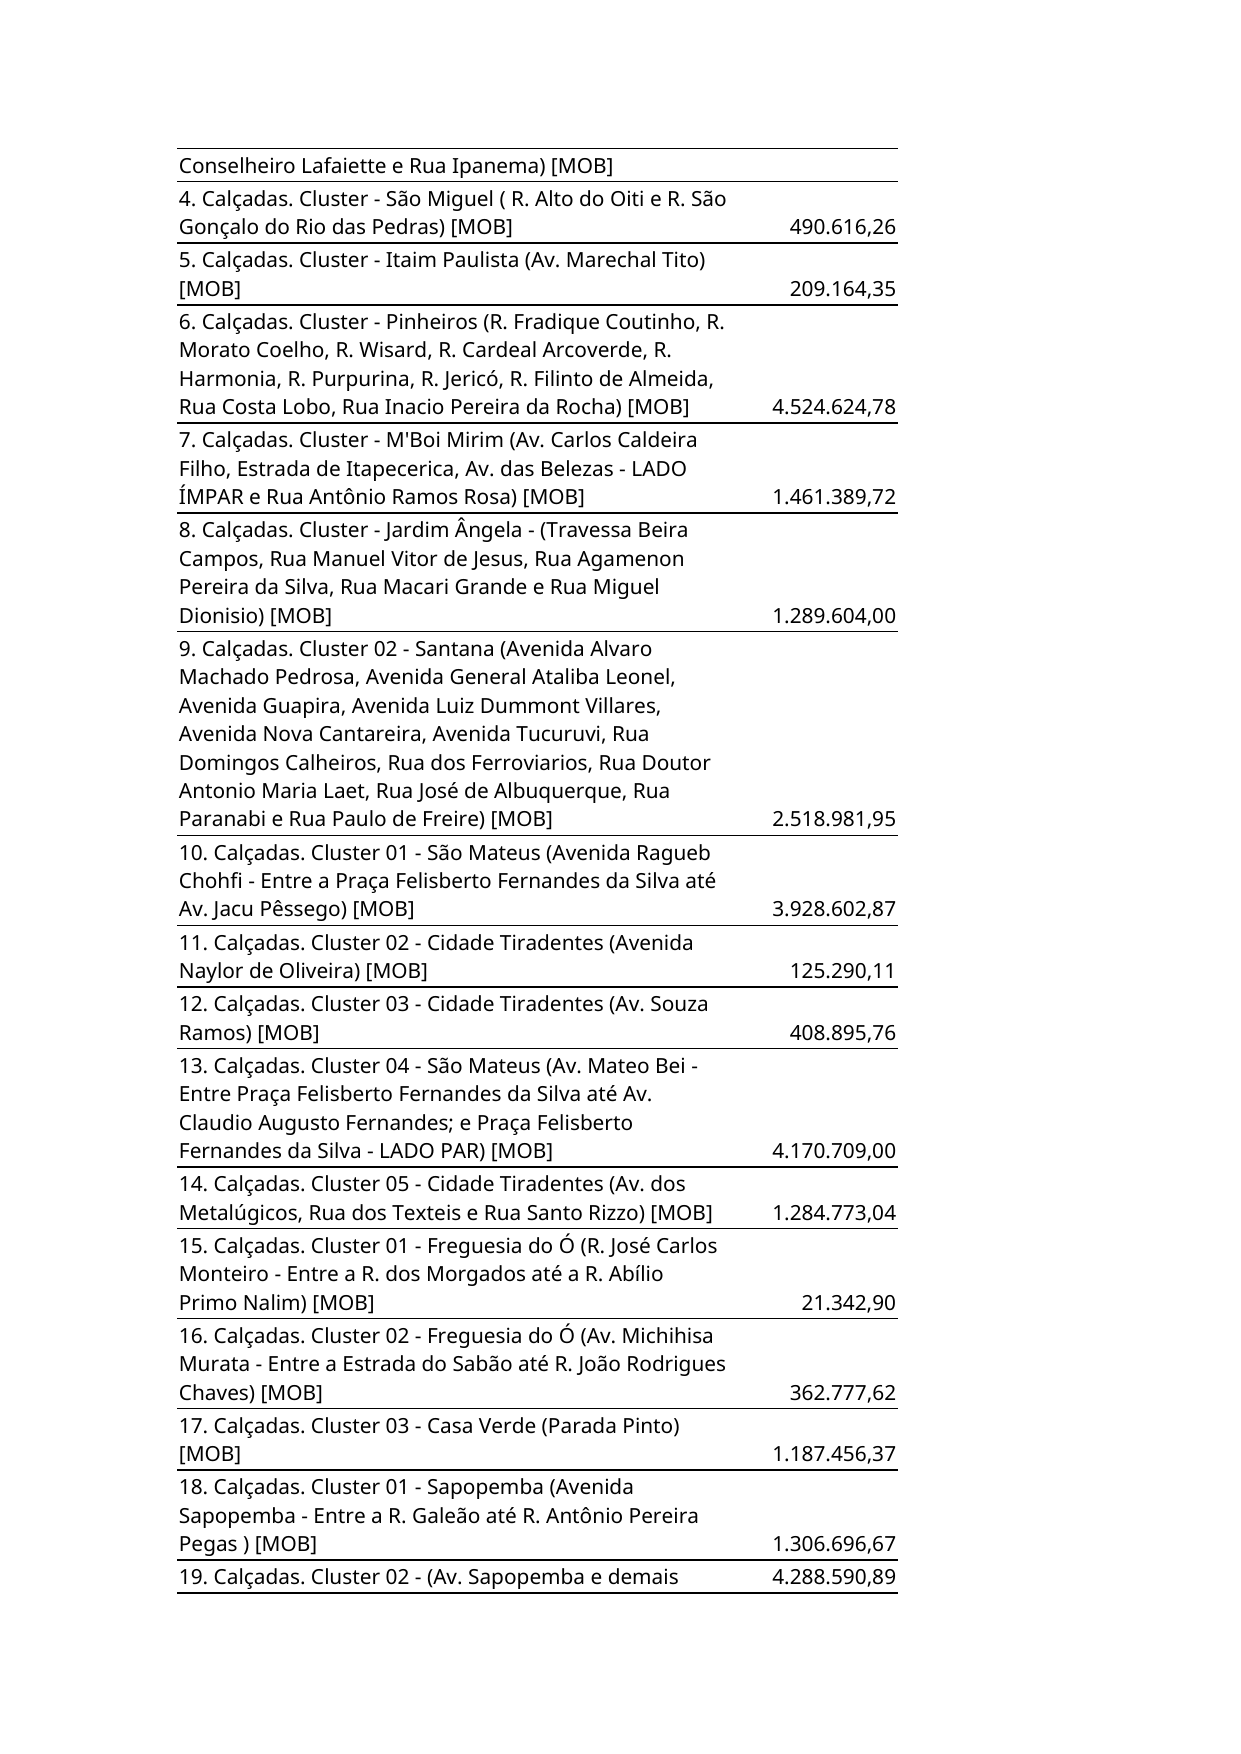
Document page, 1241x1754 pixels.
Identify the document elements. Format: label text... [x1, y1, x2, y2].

table_cell 11. Calçadas. Cluster 02 - Cidade Tiradentes (Avenida Naylor de Oliveira) [MOB] [177, 926, 729, 986]
table_cell [898, 1408, 1066, 1469]
table_cell 408.895,76 [729, 988, 897, 1048]
table_cell 1.284.773,04 [729, 1168, 897, 1228]
table_cell 4. Calçadas. Cluster - São Miguel ( R. Alto do Oiti e R. São Gonçalo do Rio das Pedras) [MOB] [177, 182, 729, 242]
table_cell 5. Calçadas. Cluster - Itaim Paulista (Av. Marechal Tito) [MOB] [177, 244, 729, 304]
table_cell 1.461.389,72 [729, 424, 897, 512]
table_cell 1.187.456,37 [729, 1409, 897, 1469]
table_cell [898, 986, 1066, 1048]
table_cell 18. Calçadas. Cluster 01 - Sapopemba (Avenida Sapopemba - Entre a R. Galeão até R. Antônio Pereira Pegas ) [MOB] [177, 1471, 729, 1559]
table_cell [898, 181, 1066, 242]
table_cell [898, 304, 1066, 422]
table_cell 209.164,35 [729, 244, 897, 304]
table_cell [898, 1166, 1066, 1228]
table_cell 490.616,26 [729, 182, 897, 242]
table_cell 12. Calçadas. Cluster 03 - Cidade Tiradentes (Av. Souza Ramos) [MOB] [177, 988, 729, 1048]
table_cell Conselheiro Lafaiette e Rua Ipanema) [MOB] [177, 149, 729, 181]
table_cell 16. Calçadas. Cluster 02 - Freguesia do Ó (Av. Michihisa Murata - Entre a Estrada do Sabão até R. João Rodrigues Chaves) [MOB] [177, 1319, 729, 1408]
table_cell 8. Calçadas. Cluster - Jardim Ângela - (Travessa Beira Campos, Rua Manuel Vitor de Jesus, Rua Agamenon Pereira da Silva, Rua Macari Grande e Rua Miguel Dionisio) [MOB] [177, 514, 729, 631]
table_cell 14. Calçadas. Cluster 05 - Cidade Tiradentes (Av. dos Metalúgicos, Rua dos Texteis e Rua Santo Rizzo) [MOB] [177, 1168, 729, 1228]
table_cell 21.342,90 [729, 1229, 897, 1318]
table_cell [898, 631, 1066, 834]
table_cell [898, 422, 1066, 512]
table_cell 4.288.590,89 [729, 1561, 897, 1592]
table_cell 3.928.602,87 [729, 836, 897, 924]
table_cell [898, 835, 1066, 924]
table_cell 13. Calçadas. Cluster 04 - São Mateus (Av. Mateo Bei - Entre Praça Felisberto Fernandes da Silva até Av. Claudio Augusto Fernandes; e Praça Felisberto Fernandes da Silva - LADO PAR) [MOB] [177, 1049, 729, 1166]
table_cell [898, 1228, 1066, 1318]
table_cell 2.518.981,95 [729, 632, 897, 834]
table_cell [898, 1048, 1066, 1166]
table_cell 4.524.624,78 [729, 306, 897, 422]
table_cell [898, 242, 1066, 304]
table_cell 7. Calçadas. Cluster - M'Boi Mirim (Av. Carlos Caldeira Filho, Estrada de Itapecerica, Av. das Belezas - LADO ÍMPAR e Rua Antônio Ramos Rosa) [MOB] [177, 424, 729, 512]
table_cell 1.289.604,00 [729, 514, 897, 631]
table_cell 9. Calçadas. Cluster 02 - Santana (Avenida Alvaro Machado Pedrosa, Avenida General Ataliba Leonel, Avenida Guapira, Avenida Luiz Dummont Villares, Avenida Nova Cantareira, Avenida Tucuruvi, Rua Domingos Calheiros, Rua dos Ferroviarios, Rua Doutor Antonio Maria Laet, Rua José de Albuquerque, Rua Paranabi e Rua Paulo de Freire) [MOB] [177, 632, 729, 834]
table_cell 6. Calçadas. Cluster - Pinheiros (R. Fradique Coutinho, R. Morato Coelho, R. Wisard, R. Cardeal Arcoverde, R. Harmonia, R. Purpurina, R. Jericó, R. Filinto de Almeida, Rua Costa Lobo, Rua Inacio Pereira da Rocha) [MOB] [177, 306, 729, 422]
table_cell [898, 1559, 1066, 1592]
table_cell 19. Calçadas. Cluster 02 - (Av. Sapopemba e demais [177, 1561, 729, 1592]
table_cell [729, 149, 897, 181]
table_cell 10. Calçadas. Cluster 01 - São Mateus (Avenida Ragueb Chohfi - Entre a Praça Felisberto Fernandes da Silva até Av. Jacu Pêssego) [MOB] [177, 836, 729, 924]
table_cell 4.170.709,00 [729, 1049, 897, 1166]
table_cell 15. Calçadas. Cluster 01 - Freguesia do Ó (R. José Carlos Monteiro - Entre a R. dos Morgados até a R. Abílio Primo Nalim) [MOB] [177, 1229, 729, 1318]
table_cell [898, 512, 1066, 631]
table_cell [898, 1469, 1066, 1559]
table_cell 17. Calçadas. Cluster 03 - Casa Verde (Parada Pinto) [MOB] [177, 1409, 729, 1469]
table_cell 125.290,11 [729, 926, 897, 986]
table_cell [898, 925, 1066, 986]
table_cell 1.306.696,67 [729, 1471, 897, 1559]
table_cell 362.777,62 [729, 1319, 897, 1408]
table_cell [898, 1318, 1066, 1408]
table_cell [898, 148, 1066, 181]
